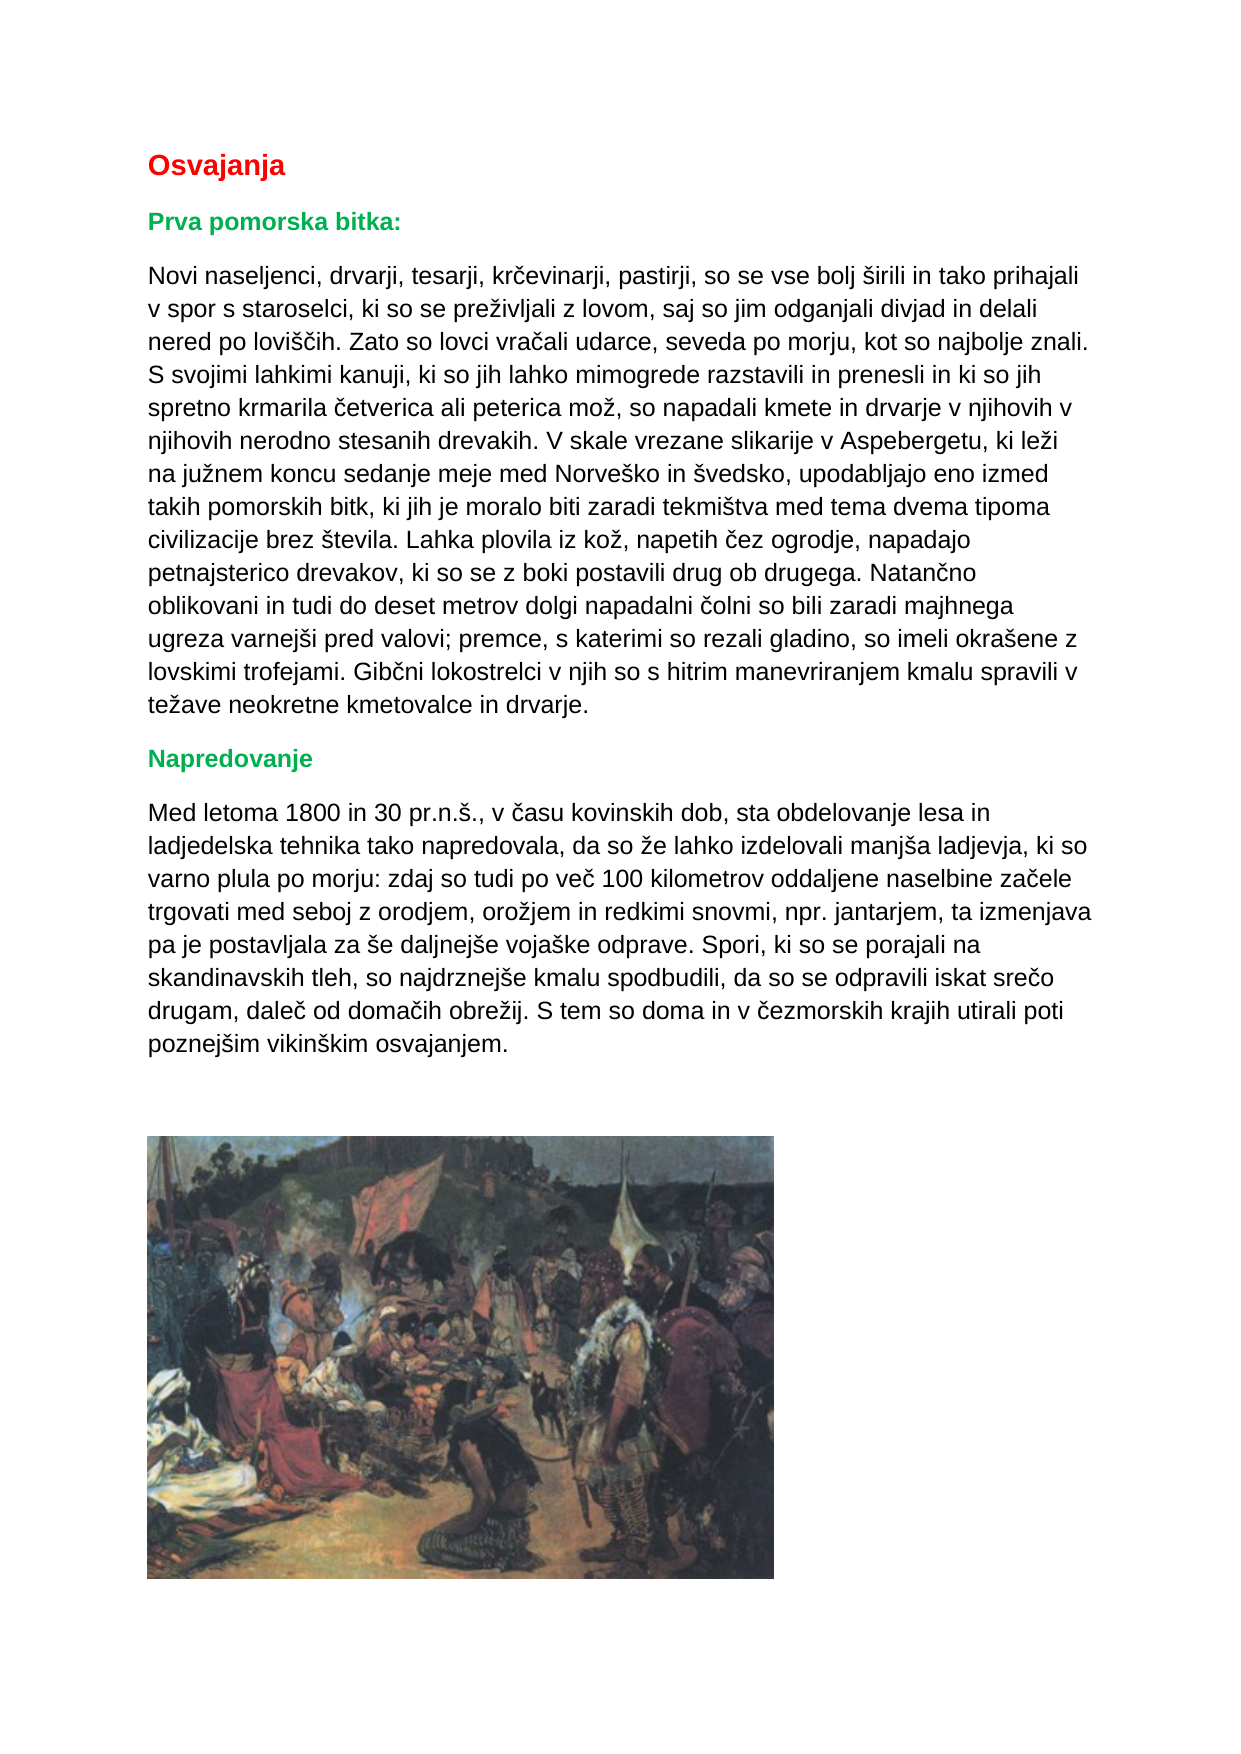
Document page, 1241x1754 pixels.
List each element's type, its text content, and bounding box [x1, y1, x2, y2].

text Med letoma 1800 in 30 pr.n.š., v času kovinskih dob, sta obdelovanje lesa in ladjedelska tehnika tako napredovala, da so že lahko izdelovali manjša ladjevja, ki so varno plula po morju: zdaj so tudi po več 100 kilometrov oddaljene naselbine začele trgovati med seboj z orodjem, orožjem in redkimi snovmi, npr. jantarjem, ta izmenjava pa je postavljala za še daljnejše vojaške odprave. Spori, ki so se porajali na skandinavskih tleh, so najdrznejše kmalu spodbudili, da so se odpravili iskat srečo drugam, daleč od domačih obrežij. S tem so doma in v čezmorskih krajih utirali poti poznejšim vikinškim osvajanjem. [148, 798, 1093, 1058]
text Osvajanja [148, 148, 1093, 181]
text Novi naseljenci, drvarji, tesarji, krčevinarji, pastirji, so se vse bolj širili in tako prihajali v spor s staroselci, ki so se preživljali z lovom, saj so jim odganjali divjad in delali nered po loviščih. Zato so lovci vračali udarce, seveda po morju, kot so najbolje znali. S svojimi lahkimi kanuji, ki so jih lahko mimogrede razstavili in prenesli in ki so jih spretno krmarila četverica ali peterica mož, so napadali kmete in drvarje v njihovih v njihovih nerodno stesanih drevakih. V skale vrezane slikarije v Aspebergetu, ki leži na južnem koncu sedanje meje med Norveško in švedsko, upodabljajo eno izmed takih pomorskih bitk, ki jih je moralo biti zaradi tekmištva med tema dvema tipoma civilizacije brez števila. Lahka plovila iz kož, napetih čez ogrodje, napadajo petnajsterico drevakov, ki so se z boki postavili drug ob drugega. Natančno oblikovani in tudi do deset metrov dolgi napadalni čolni so bili zaradi majhnega ugreza varnejši pred valovi; premce, s katerimi so rezali gladino, so imeli okrašene z lovskimi trofejami. Gibčni lokostrelci v njih so s hitrim manevriranjem kmalu spravili v težave neokretne kmetovalce in drvarje. [148, 261, 1093, 719]
picture [147, 1136, 774, 1579]
text Napredovanje [148, 744, 1093, 773]
text Prva pomorska bitka: [148, 207, 1093, 236]
